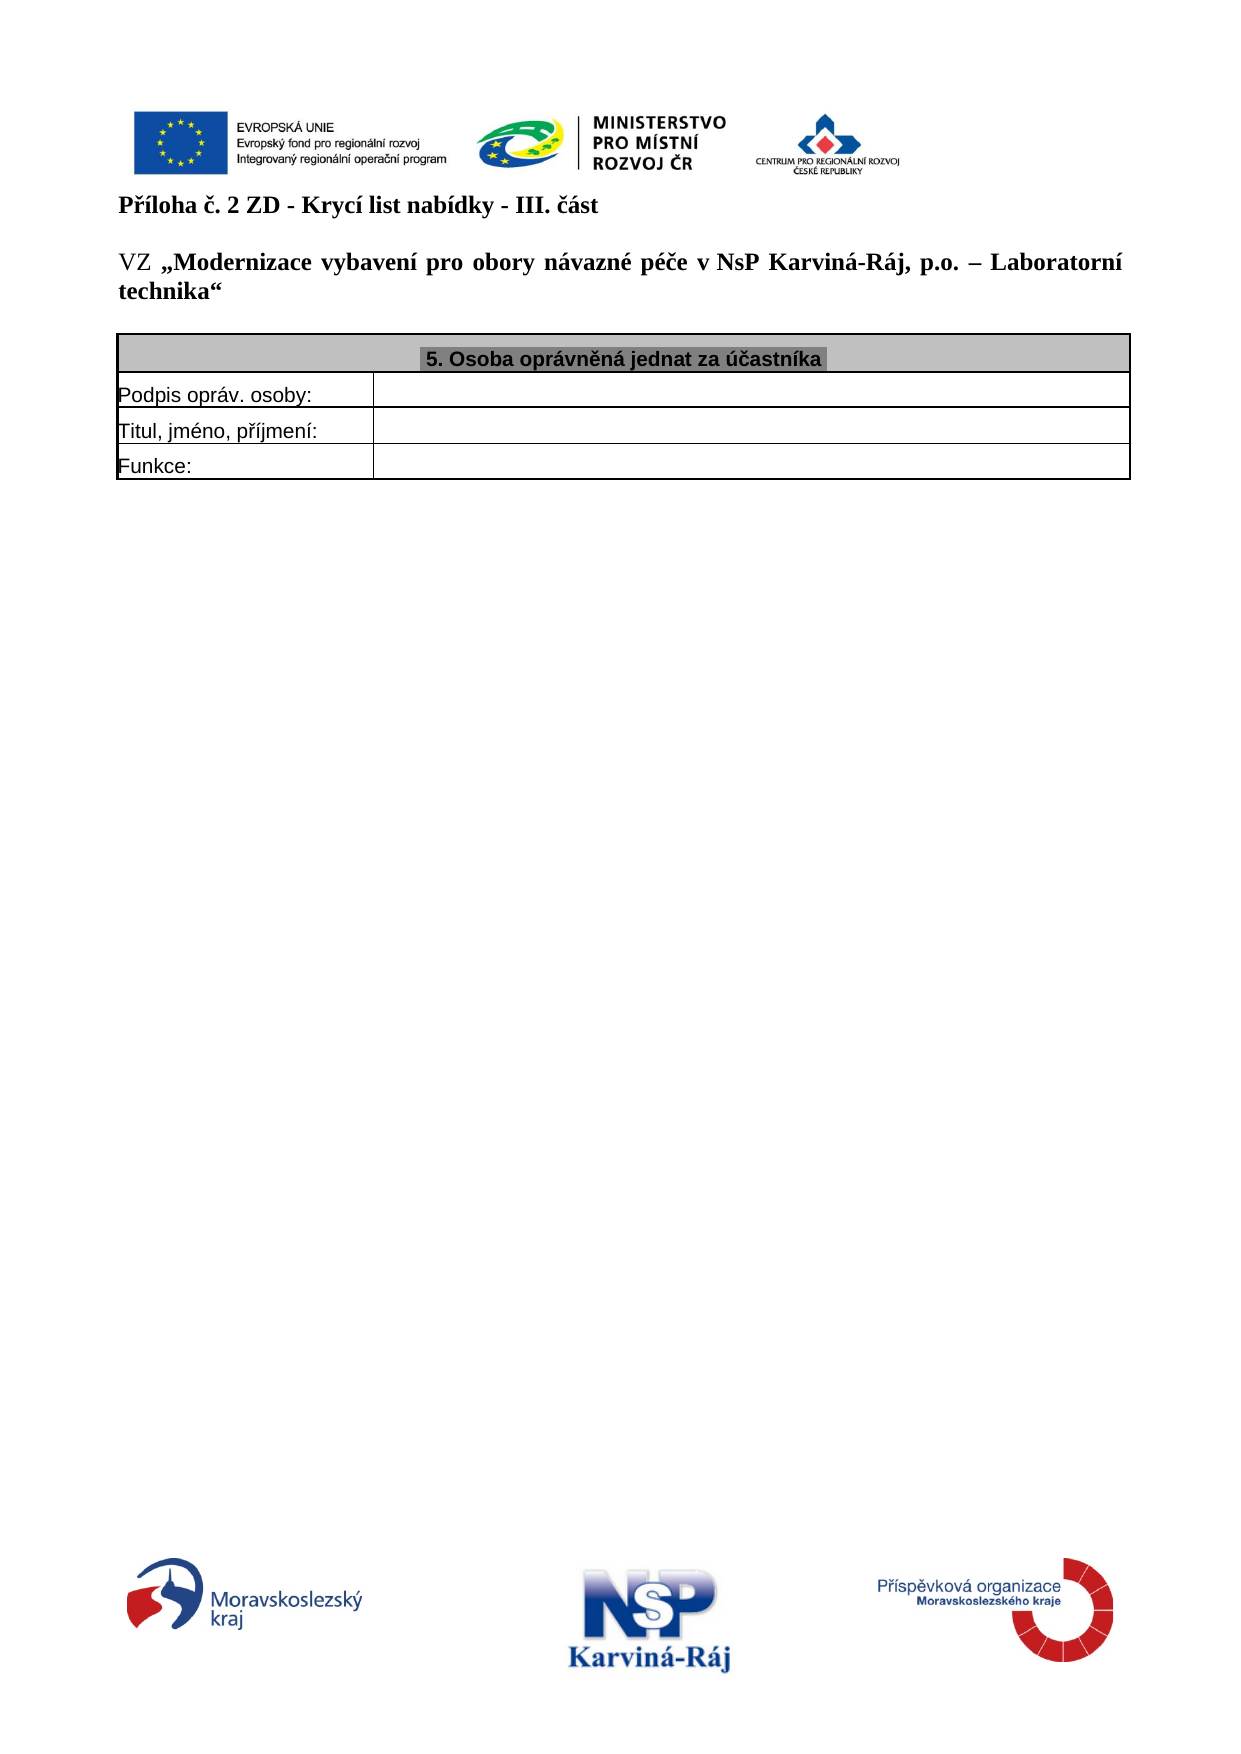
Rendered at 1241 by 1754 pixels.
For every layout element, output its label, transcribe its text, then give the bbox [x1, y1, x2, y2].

table_cell Podpis opráv. osoby: [119, 373, 373, 406]
table_cell 5. Osoba oprávněná jednat za účastníka [119, 335, 1129, 371]
table_cell Titul, jméno, příjmení: [119, 408, 373, 442]
table_cell [374, 444, 1129, 478]
table_cell [374, 408, 1129, 442]
table_cell Funkce: [119, 444, 373, 478]
table_cell [374, 373, 1129, 406]
